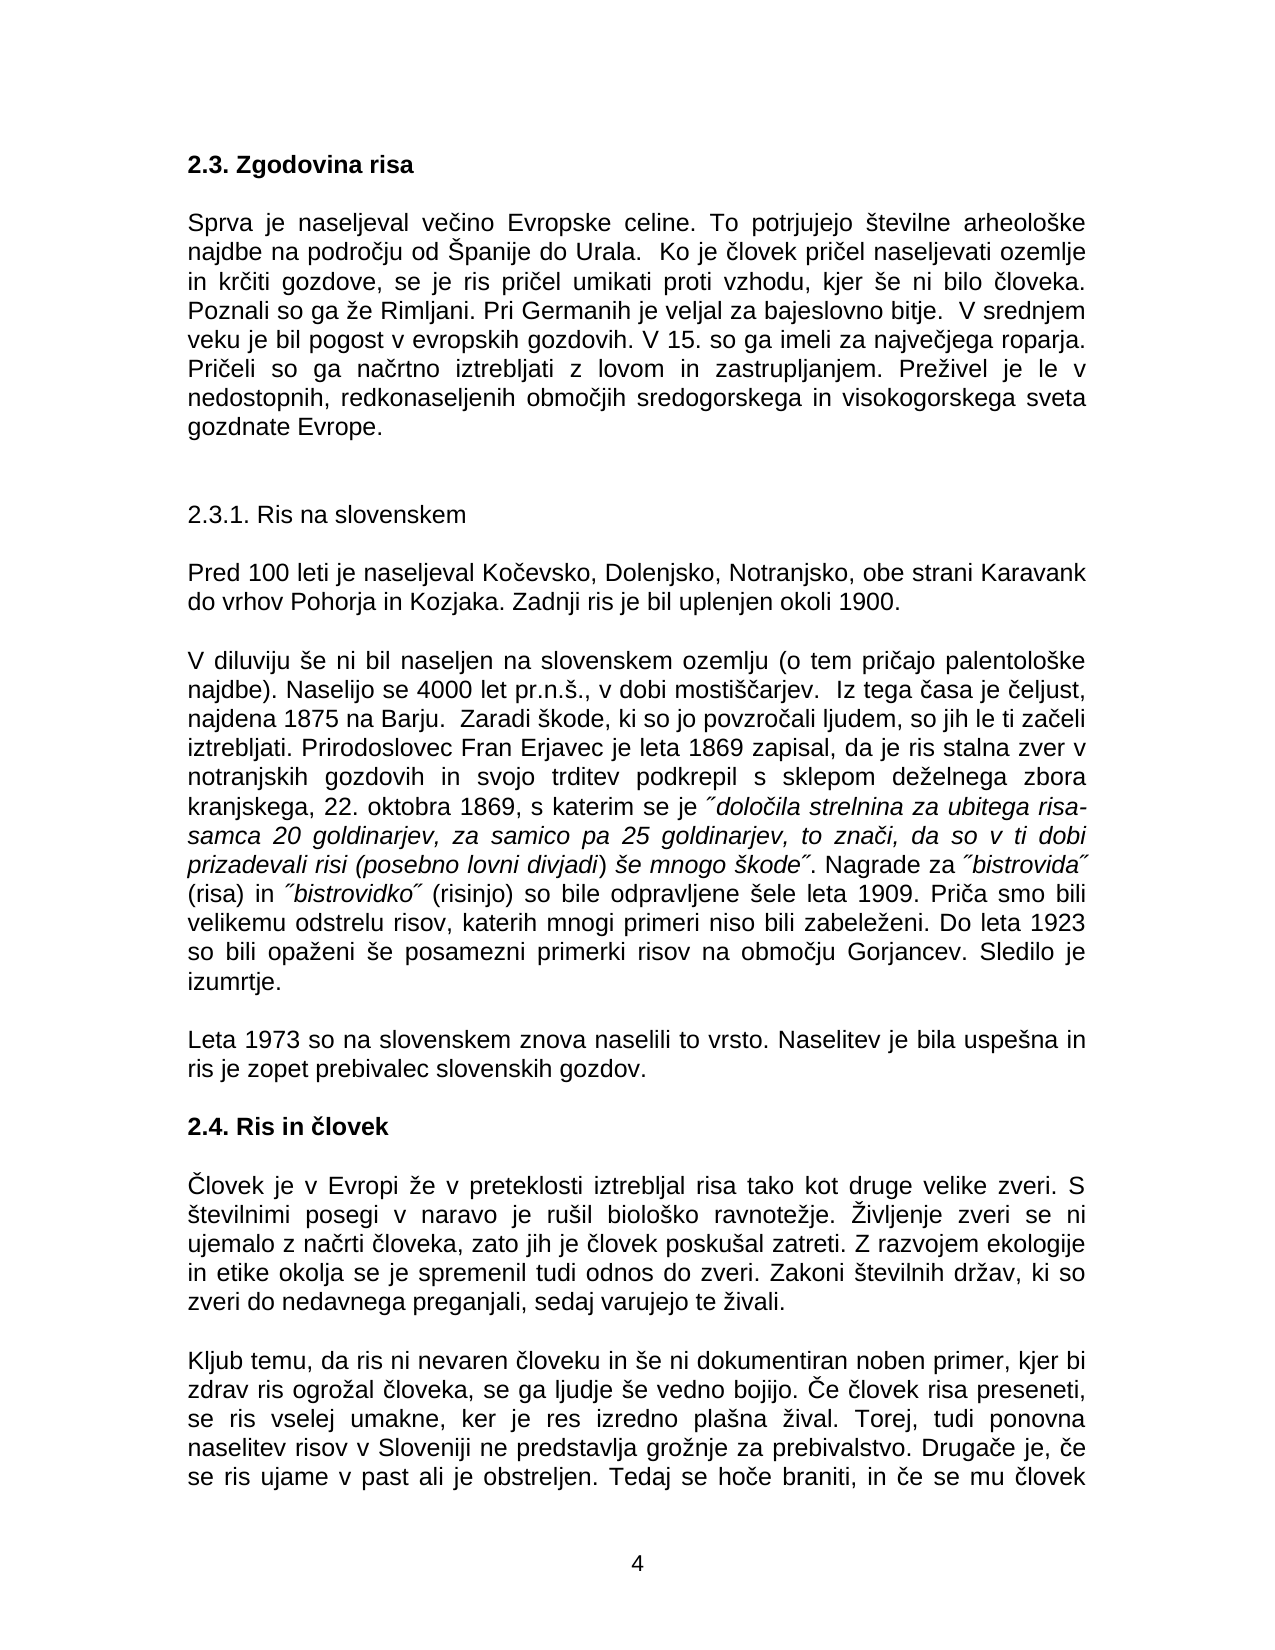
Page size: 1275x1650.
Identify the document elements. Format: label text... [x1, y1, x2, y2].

text 2.3. Zgodovina risa [187, 150, 1087, 179]
text 2.3.1. Ris na slovenskem [187, 500, 1087, 529]
text Sprva je naseljeval večino Evropske celine. To potrjujejo številne arheološke najdbe na področju od Španije do Urala. Ko je človek pričel naseljevati ozemlje in krčiti gozdove, se je ris pričel umikati proti vzhodu, kjer še ni bilo človeka. Poznali so ga že Rimljani. Pri Germanih je veljal za bajeslovno bitje. V srednjem veku je bil pogost v evropskih gozdovih. V 15. so ga imeli za največjega roparja. Pričeli so ga načrtno iztrebljati z lovom in zastrupljanjem. Preživel je le v nedostopnih, redkonaseljenih območjih sredogorskega in visokogorskega sveta gozdnate Evrope. [187, 208, 1087, 442]
text Leta 1973 so na slovenskem znova naselili to vrsto. Naselitev je bila uspešna in ris je zopet prebivalec slovenskih gozdov. [187, 1025, 1087, 1083]
text V diluviju še ni bil naseljen na slovenskem ozemlju (o tem pričajo palentološke najdbe). Naselijo se 4000 let pr.n.š., v dobi mostiščarjev. Iz tega časa je čeljust, najdena 1875 na Barju. Zaradi škode, ki so jo povzročali ljudem, so jih le ti začeli iztrebljati. Prirodoslovec Fran Erjavec je leta 1869 zapisal, da je ris stalna zver v notranjskih gozdovih in svojo trditev podkrepil s sklepom deželnega zbora kranjskega, 22. oktobra 1869, s katerim se je ˝določila strelnina za ubitega risa-samca 20 goldinarjev, za samico pa 25 goldinarjev, to znači, da so v ti dobi prizadevali risi (posebno lovni divjadi) še mnogo škode˝. Nagrade za ˝bistrovida˝ (risa) in ˝bistrovidko˝ (risinjo) so bile odpravljene šele leta 1909. Priča smo bili velikemu odstrelu risov, katerih mnogi primeri niso bili zabeleženi. Do leta 1923 so bili opaženi še posamezni primerki risov na območju Gorjancev. Sledilo je izumrtje. [187, 646, 1087, 996]
text Pred 100 leti je naseljeval Kočevsko, Dolenjsko, Notranjsko, obe strani Karavank do vrhov Pohorja in Kozjaka. Zadnji ris je bil uplenjen okoli 1900. [187, 558, 1087, 617]
text Človek je v Evropi že v preteklosti iztrebljal risa tako kot druge velike zveri. S številnimi posegi v naravo je rušil biološko ravnotežje. Življenje zveri se ni ujemalo z načrti človeka, zato jih je človek poskušal zatreti. Z razvojem ekologije in etike okolja se je spremenil tudi odnos do zveri. Zakoni številnih držav, ki so zveri do nedavnega preganjali, sedaj varujejo te živali. [187, 1171, 1087, 1317]
text Kljub temu, da ris ni nevaren človeku in še ni dokumentiran noben primer, kjer bi zdrav ris ogrožal človeka, se ga ljudje še vedno bojijo. Če človek risa preseneti, se ris vselej umakne, ker je res izredno plašna žival. Torej, tudi ponovna naselitev risov v Sloveniji ne predstavlja grožnje za prebivalstvo. Drugače je, če se ris ujame v past ali je obstreljen. Tedaj se hoče braniti, in če se mu človek [187, 1346, 1087, 1492]
text 2.4. Ris in človek [187, 1112, 1087, 1142]
